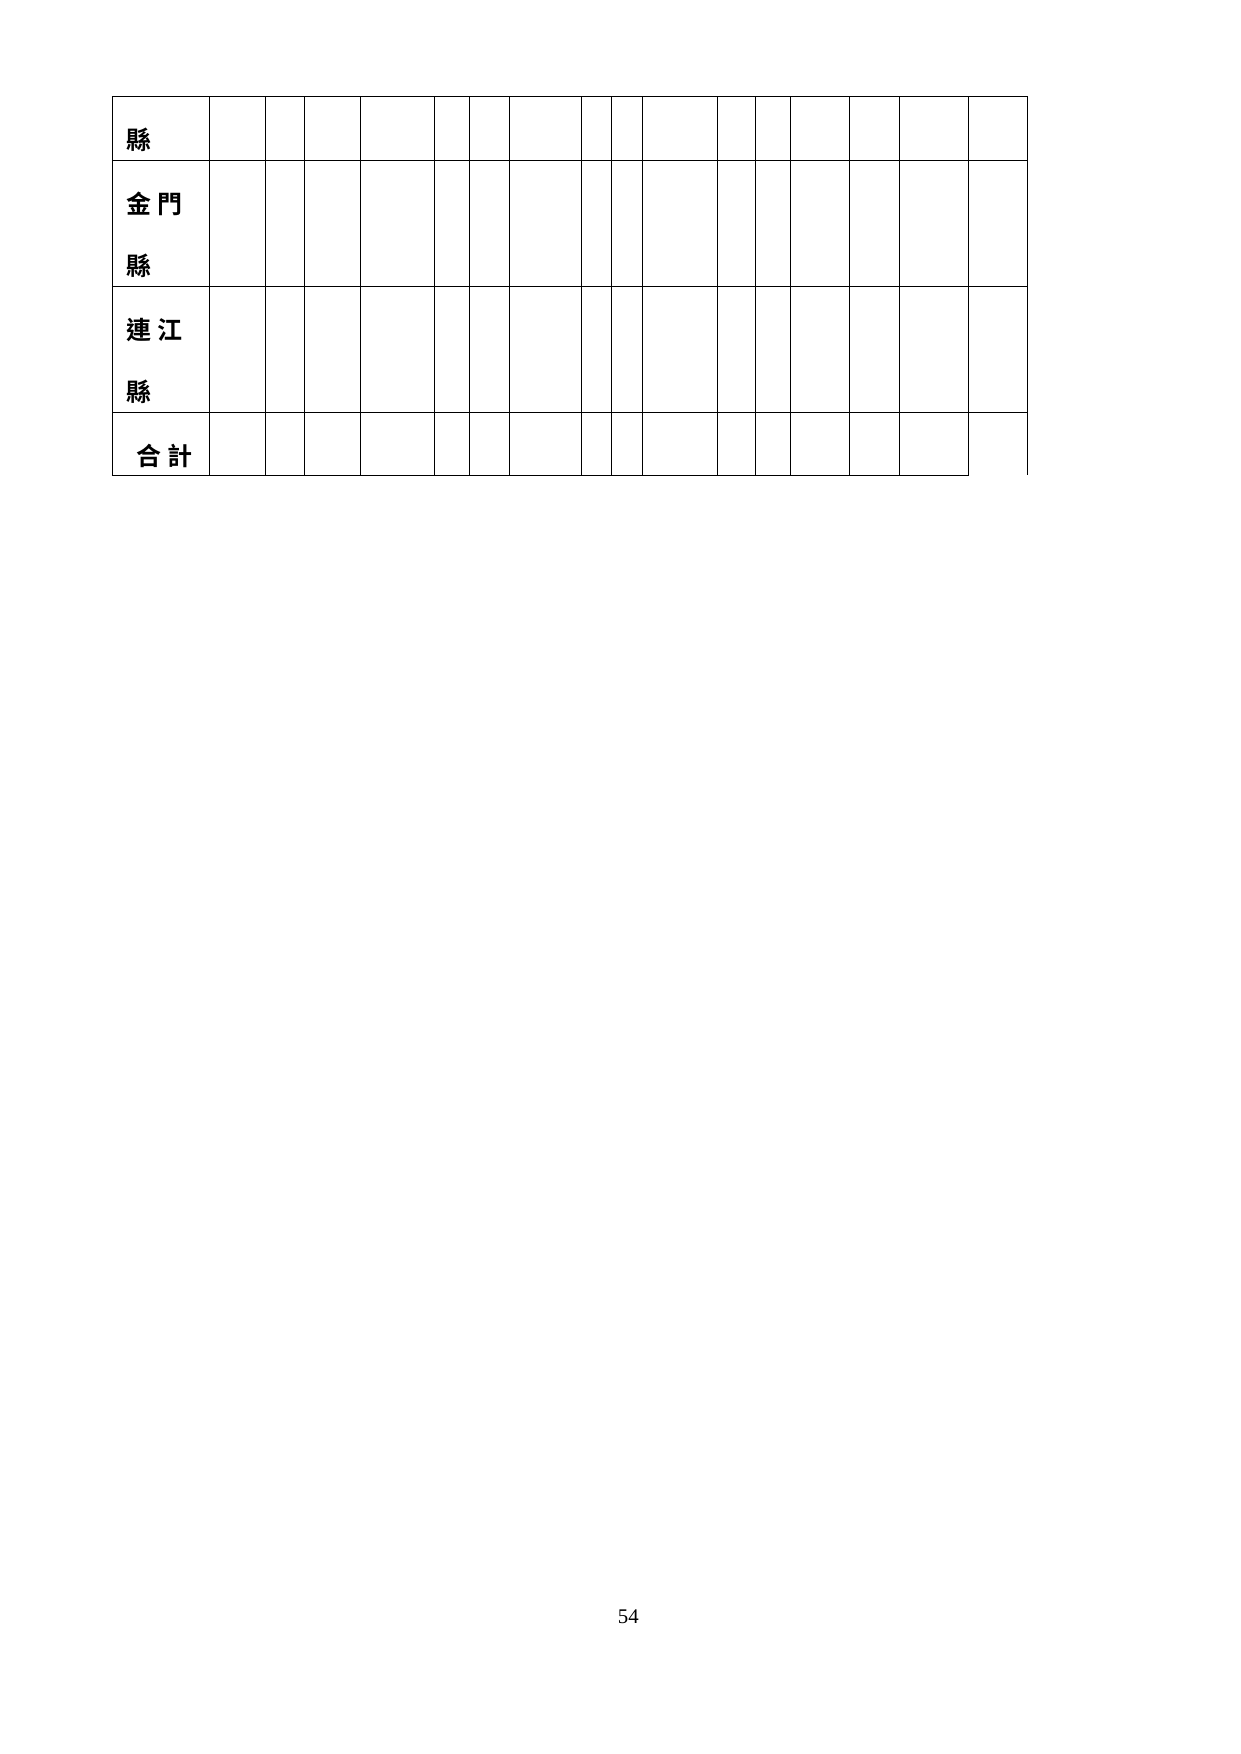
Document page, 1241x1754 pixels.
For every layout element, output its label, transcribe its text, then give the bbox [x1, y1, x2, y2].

table_cell 縣 [113, 97, 209, 160]
table_cell [643, 413, 717, 475]
table_cell [435, 287, 469, 412]
table_cell [791, 287, 849, 412]
table_cell [718, 413, 755, 475]
table_cell [850, 161, 899, 286]
table_cell [582, 287, 611, 412]
table_cell [210, 161, 265, 286]
table_cell [643, 97, 717, 160]
table_cell [969, 97, 1027, 160]
table_cell [969, 413, 1027, 475]
table_cell [791, 97, 849, 160]
table_cell [850, 287, 899, 412]
table_cell [435, 97, 469, 160]
table_cell 合計 [113, 413, 209, 475]
table_cell [612, 287, 642, 412]
table_cell [510, 413, 581, 475]
table_cell [305, 97, 360, 160]
table_cell [612, 161, 642, 286]
table_cell [643, 161, 717, 286]
table_cell [210, 287, 265, 412]
table_cell [305, 413, 360, 475]
table_cell 連江縣 [113, 287, 209, 412]
table_cell 金門縣 [113, 161, 209, 286]
table_cell [361, 287, 434, 412]
table_cell [435, 413, 469, 475]
table_cell [718, 161, 755, 286]
table_cell [361, 413, 434, 475]
table_cell [900, 161, 968, 286]
table_cell [969, 161, 1027, 286]
table_cell [582, 413, 611, 475]
table_cell [612, 413, 642, 475]
table_cell [643, 287, 717, 412]
table_cell [969, 287, 1027, 412]
table_cell [756, 161, 790, 286]
table_cell [470, 413, 509, 475]
table_cell [582, 97, 611, 160]
table_cell [756, 413, 790, 475]
table_cell [718, 287, 755, 412]
table_cell [210, 413, 265, 475]
table_cell [510, 97, 581, 160]
table_cell [470, 161, 509, 286]
table_cell [266, 161, 304, 286]
table_cell [470, 287, 509, 412]
table_cell [361, 97, 434, 160]
table_cell [612, 97, 642, 160]
table_cell [900, 413, 968, 475]
table_cell [435, 161, 469, 286]
table_cell [266, 97, 304, 160]
table_cell [791, 413, 849, 475]
table_cell [582, 161, 611, 286]
table_cell [756, 287, 790, 412]
table_cell [850, 413, 899, 475]
table_cell [210, 97, 265, 160]
table_cell [361, 161, 434, 286]
table_cell [900, 97, 968, 160]
table_cell [850, 97, 899, 160]
table_cell [266, 287, 304, 412]
table_cell [266, 413, 304, 475]
table_cell [718, 97, 755, 160]
table_cell [305, 287, 360, 412]
table_cell [510, 161, 581, 286]
table_cell [470, 97, 509, 160]
table_cell [756, 97, 790, 160]
table_cell [510, 287, 581, 412]
table_cell [791, 161, 849, 286]
table_cell [900, 287, 968, 412]
table_cell [305, 161, 360, 286]
